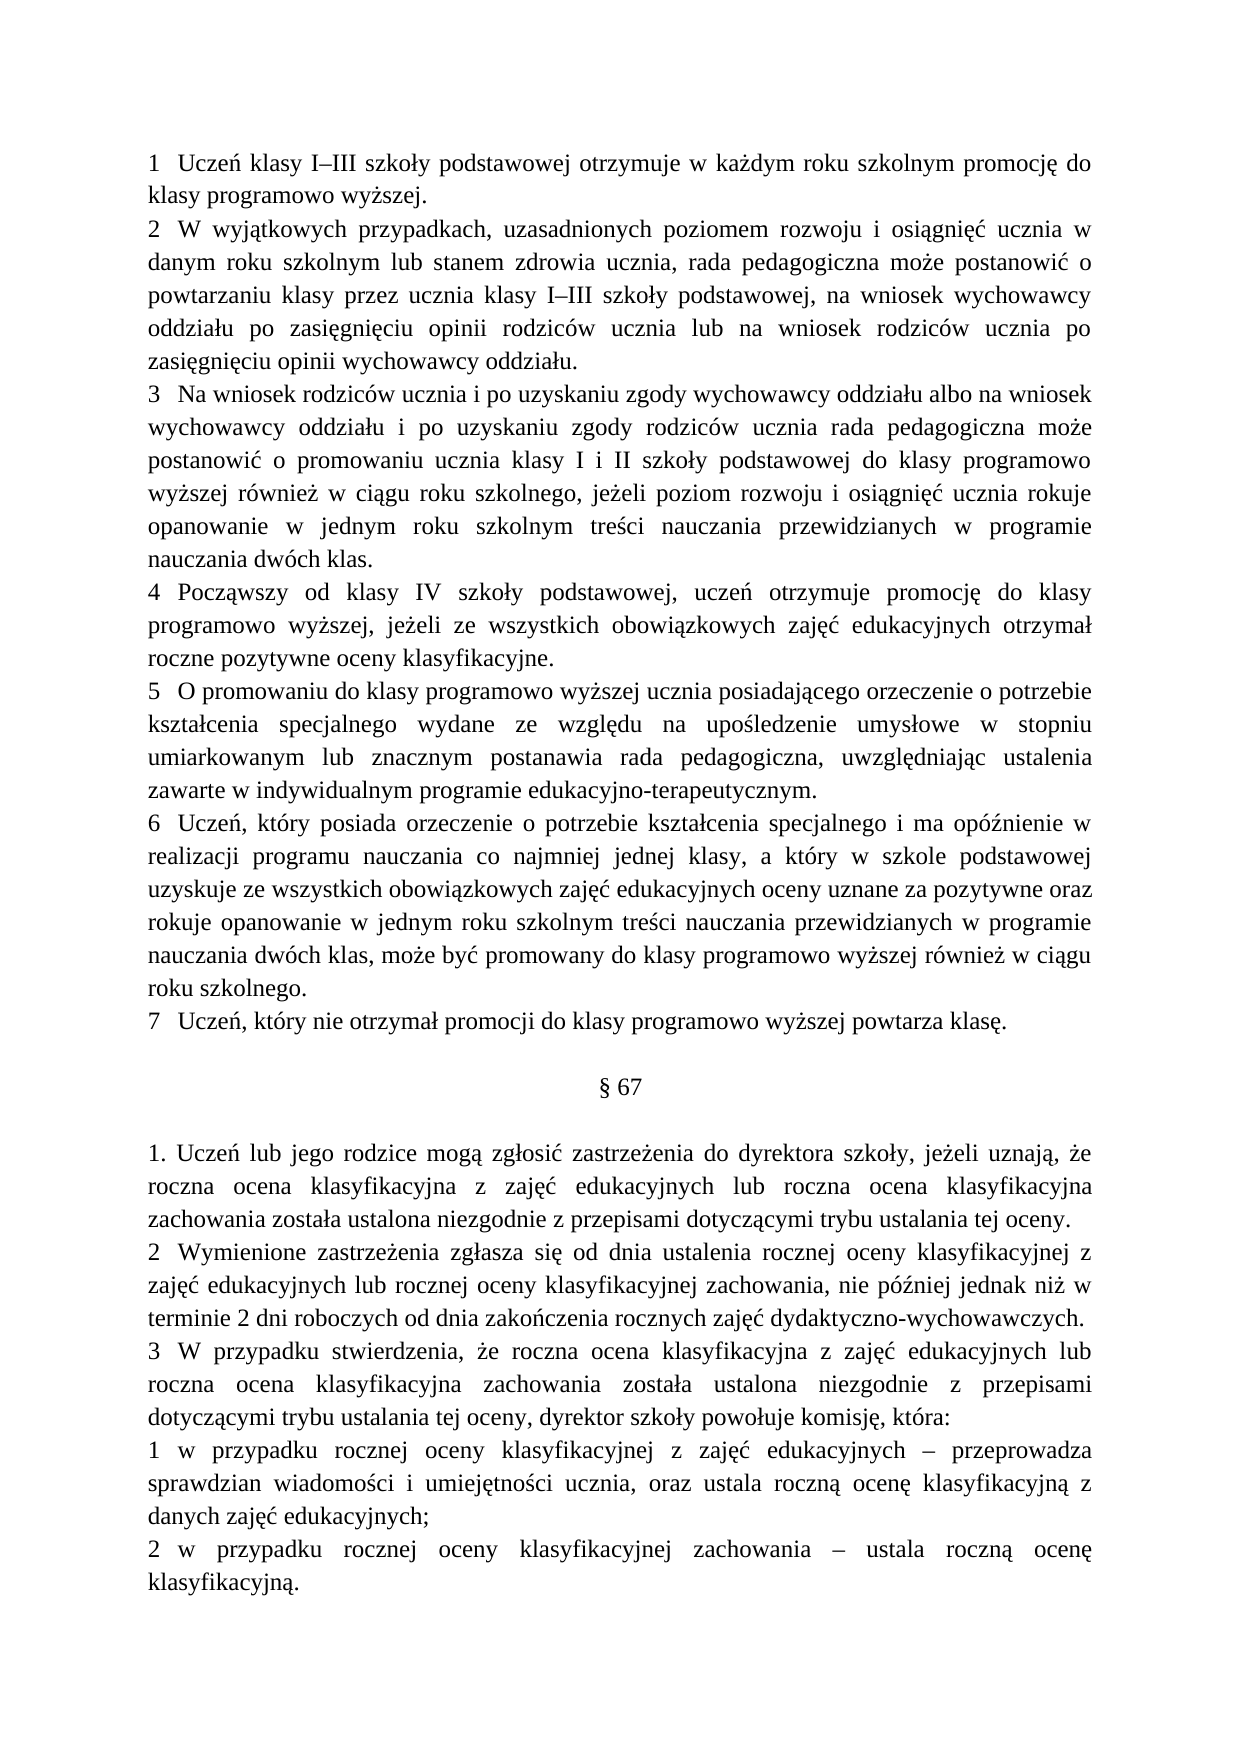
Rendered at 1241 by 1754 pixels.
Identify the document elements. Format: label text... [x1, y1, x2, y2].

list Uczeń, który nie otrzymał promocji do klasy programowo wyższej powtarza klasę. [148, 1006, 1093, 1035]
list Uczeń klasy I–III szkoły podstawowej otrzymuje w każdym roku szkolnym promocję do klasy programowo wyższej. [148, 148, 1093, 209]
list Począwszy od klasy IV szkoły podstawowej, uczeń otrzymuje promocję do klasy programowo wyższej, jeżeli ze wszystkich obowiązkowych zajęć edukacyjnych otrzymał roczne pozytywne oceny klasyfikacyjne. [148, 577, 1093, 672]
list W przypadku stwierdzenia, że roczna ocena klasyfikacyjna z zajęć edukacyjnych lub roczna ocena klasyfikacyjna zachowania została ustalona niezgodnie z przepisami dotyczącymi trybu ustalania tej oceny, dyrektor szkoły powołuje komisję, która: [148, 1336, 1093, 1431]
list Wymienione zastrzeżenia zgłasza się od dnia ustalenia rocznej oceny klasyfikacyjnej z zajęć edukacyjnych lub rocznej oceny klasyfikacyjnej zachowania, nie później jednak niż w terminie 2 dni roboczych od dnia zakończenia rocznych zajęć dydaktyczno-wychowawczych. [148, 1237, 1093, 1332]
list Na wniosek rodziców ucznia i po uzyskaniu zgody wychowawcy oddziału albo na wniosek wychowawcy oddziału i po uzyskaniu zgody rodziców ucznia rada pedagogiczna może postanowić o promowaniu ucznia klasy I i II szkoły podstawowej do klasy programowo wyższej również w ciągu roku szkolnego, jeżeli poziom rozwoju i osiągnięć ucznia rokuje opanowanie w jednym roku szkolnym treści nauczania przewidzianych w programie nauczania dwóch klas. [148, 379, 1093, 573]
list Uczeń, który posiada orzeczenie o potrzebie kształcenia specjalnego i ma opóźnienie w realizacji programu nauczania co najmniej jednej klasy, a który w szkole podstawowej uzyskuje ze wszystkich obowiązkowych zajęć edukacyjnych oceny uznane za pozytywne oraz rokuje opanowanie w jednym roku szkolnym treści nauczania przewidzianych w programie nauczania dwóch klas, może być promowany do klasy programowo wyższej również w ciągu roku szkolnego. [148, 808, 1093, 1002]
text § 67 [148, 1072, 1093, 1101]
text 1. Uczeń lub jego rodzice mogą zgłosić zastrzeżenia do dyrektora szkoły, jeżeli uznają, że roczna ocena klasyfikacyjna z zajęć edukacyjnych lub roczna ocena klasyfikacyjna zachowania została ustalona niezgodnie z przepisami dotyczącymi trybu ustalania tej oceny. [148, 1138, 1093, 1233]
list w przypadku rocznej oceny klasyfikacyjnej zachowania – ustala roczną ocenę klasyfikacyjną. [148, 1534, 1093, 1596]
list w przypadku rocznej oceny klasyfikacyjnej z zajęć edukacyjnych – przeprowadza sprawdzian wiadomości i umiejętności ucznia, oraz ustala roczną ocenę klasyfikacyjną z danych zajęć edukacyjnych; [148, 1435, 1093, 1530]
list O promowaniu do klasy programowo wyższej ucznia posiadającego orzeczenie o potrzebie kształcenia specjalnego wydane ze względu na upośledzenie umysłowe w stopniu umiarkowanym lub znacznym postanawia rada pedagogiczna, uwzględniając ustalenia zawarte w indywidualnym programie edukacyjno-terapeutycznym. [148, 676, 1093, 804]
list W wyjątkowych przypadkach, uzasadnionych poziomem rozwoju i osiągnięć ucznia w danym roku szkolnym lub stanem zdrowia ucznia, rada pedagogiczna może postanowić o powtarzaniu klasy przez ucznia klasy I–III szkoły podstawowej, na wniosek wychowawcy oddziału po zasięgnięciu opinii rodziców ucznia lub na wniosek rodziców ucznia po zasięgnięciu opinii wychowawcy oddziału. [148, 214, 1093, 374]
